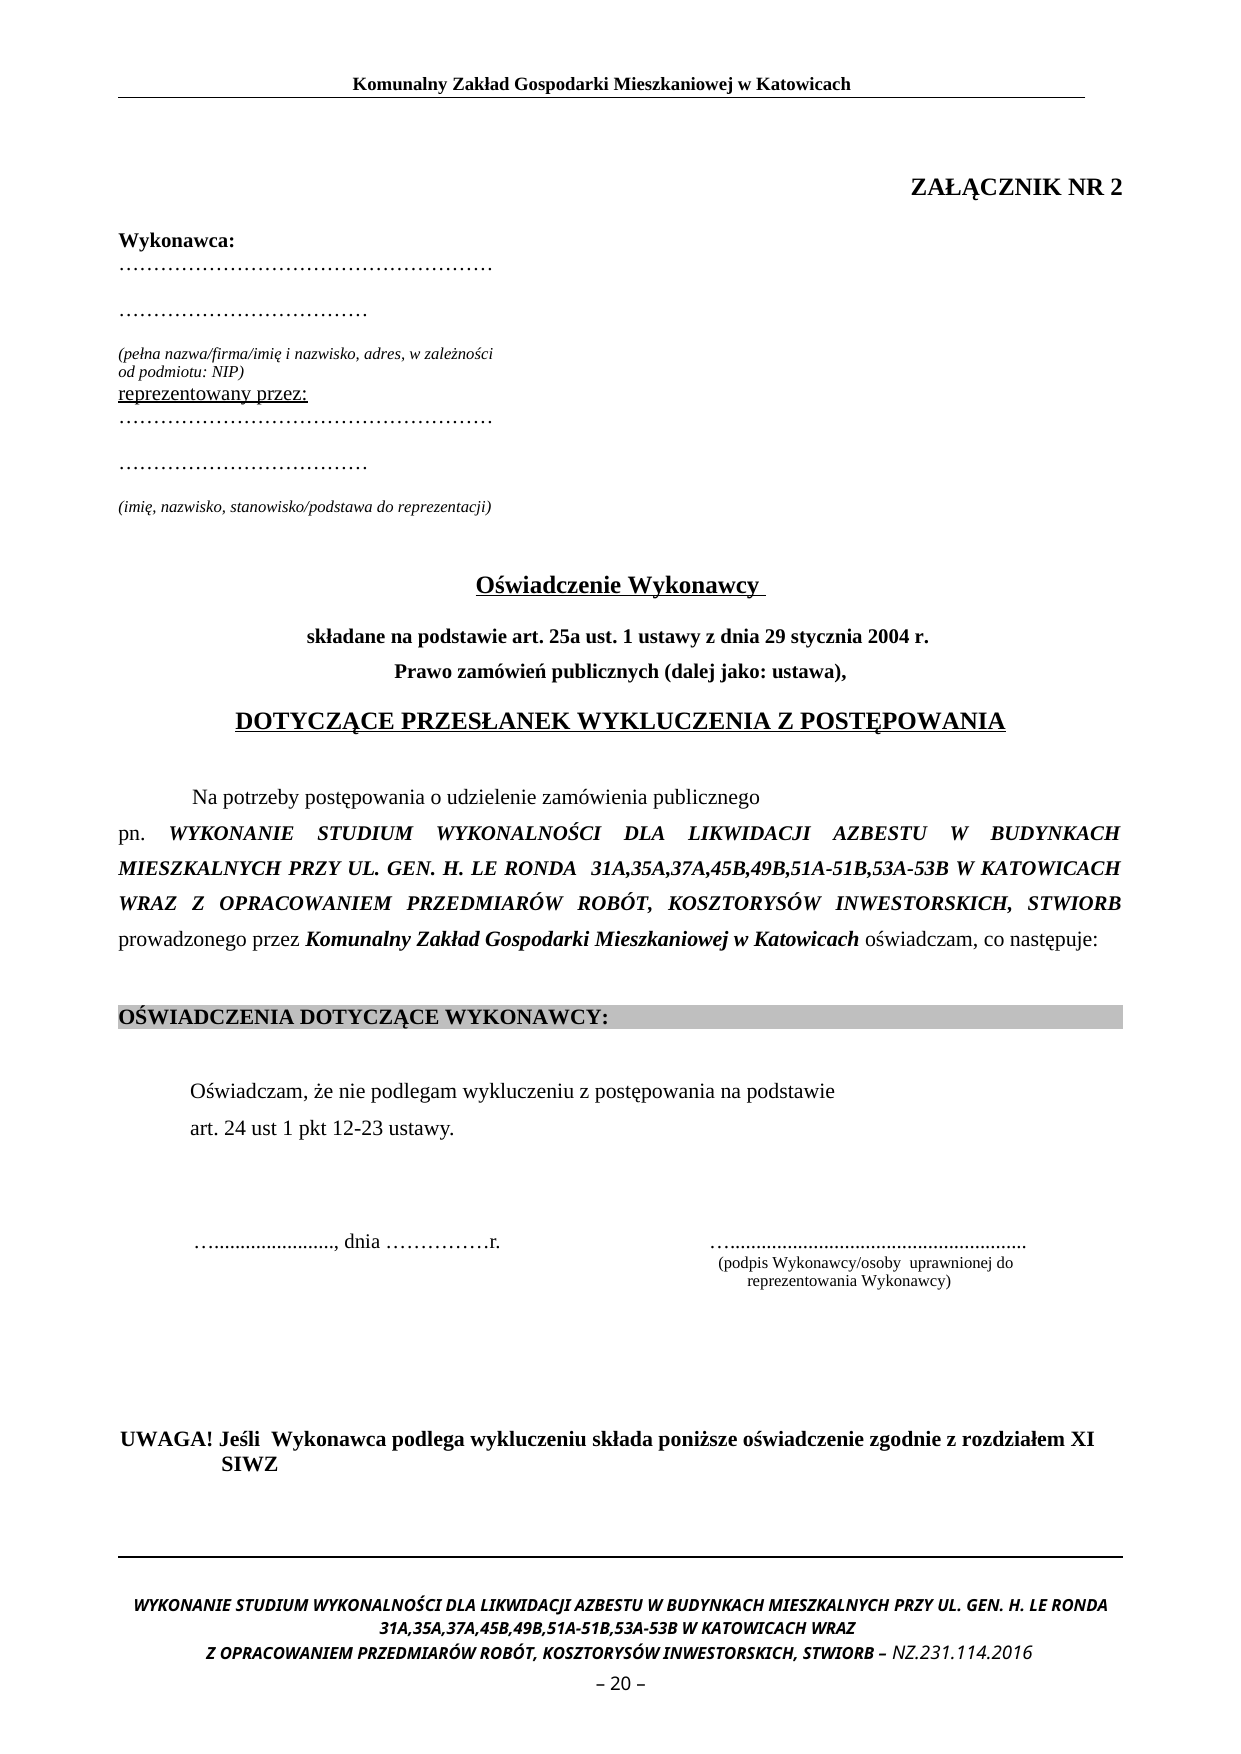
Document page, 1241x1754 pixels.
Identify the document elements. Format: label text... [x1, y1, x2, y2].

text (imię, nazwisko, stanowisko/podstawa do reprezentacji) [118, 497, 503, 516]
text reprezentowany przez: [118, 381, 1123, 404]
text (podpis Wykonawcy/osoby uprawnionej do reprezentowania Wykonawcy) [693, 1253, 1038, 1290]
text OŚWIADCZENIA DOTYCZĄCE WYKONAWCY: [118, 1005, 1123, 1029]
text Prawo zamówień publicznych (dalej jako: ustawa), [118, 660, 1123, 683]
list …......................., dnia ……………r. …......................................................... [193, 1230, 1123, 1253]
list Oświadczam, że nie podlegam wykluczeniu z postępowania na podstawie art. 24 ust 1 pkt 12-23 ustawy. [118, 1079, 1123, 1140]
text składane na podstawie art. 25a ust. 1 ustawy z dnia 29 stycznia 2004 r. [118, 625, 1123, 648]
text Na potrzeby postępowania o udzielenie zamówienia publicznego pn. WYKONANIE STUDIUM WYKONALNOŚCI DLA LIKWIDACJI AZBESTU W BUDYNKACH MIESZKALNYCH PRZY UL. GEN. H. LE RONDA 31A,35A,37A,45B,49B,51A-51B,53A-53B W KATOWICACH WRAZ Z OPRACOWANIEM PRZEDMIARÓW ROBÓT, KOSZTORYSÓW INWESTORSKICH, STWIORB prowadzonego przez Komunalny Zakład Gospodarki Mieszkaniowej w Katowicach oświadczam, co następuje: [118, 785, 1123, 951]
text ……………………………………………………………………………… [118, 404, 503, 474]
text ZAŁĄCZNIK NR 2 [118, 173, 1123, 201]
text (pełna nazwa/firma/imię i nazwisko, adres, w zależności od podmiotu: NIP) [118, 344, 503, 381]
text UWAGA! Jeśli Wykonawca podlega wykluczeniu składa poniższe oświadczenie zgodnie z rozdziałem XI SIWZ [120, 1427, 1123, 1476]
text ……………………………………………………………………………… [118, 252, 503, 321]
text DOTYCZĄCE PRZESŁANEK WYKLUCZENIA Z POSTĘPOWANIA [118, 707, 1123, 734]
text Wykonawca: [118, 229, 1123, 252]
text Oświadczenie Wykonawcy [118, 571, 1123, 599]
